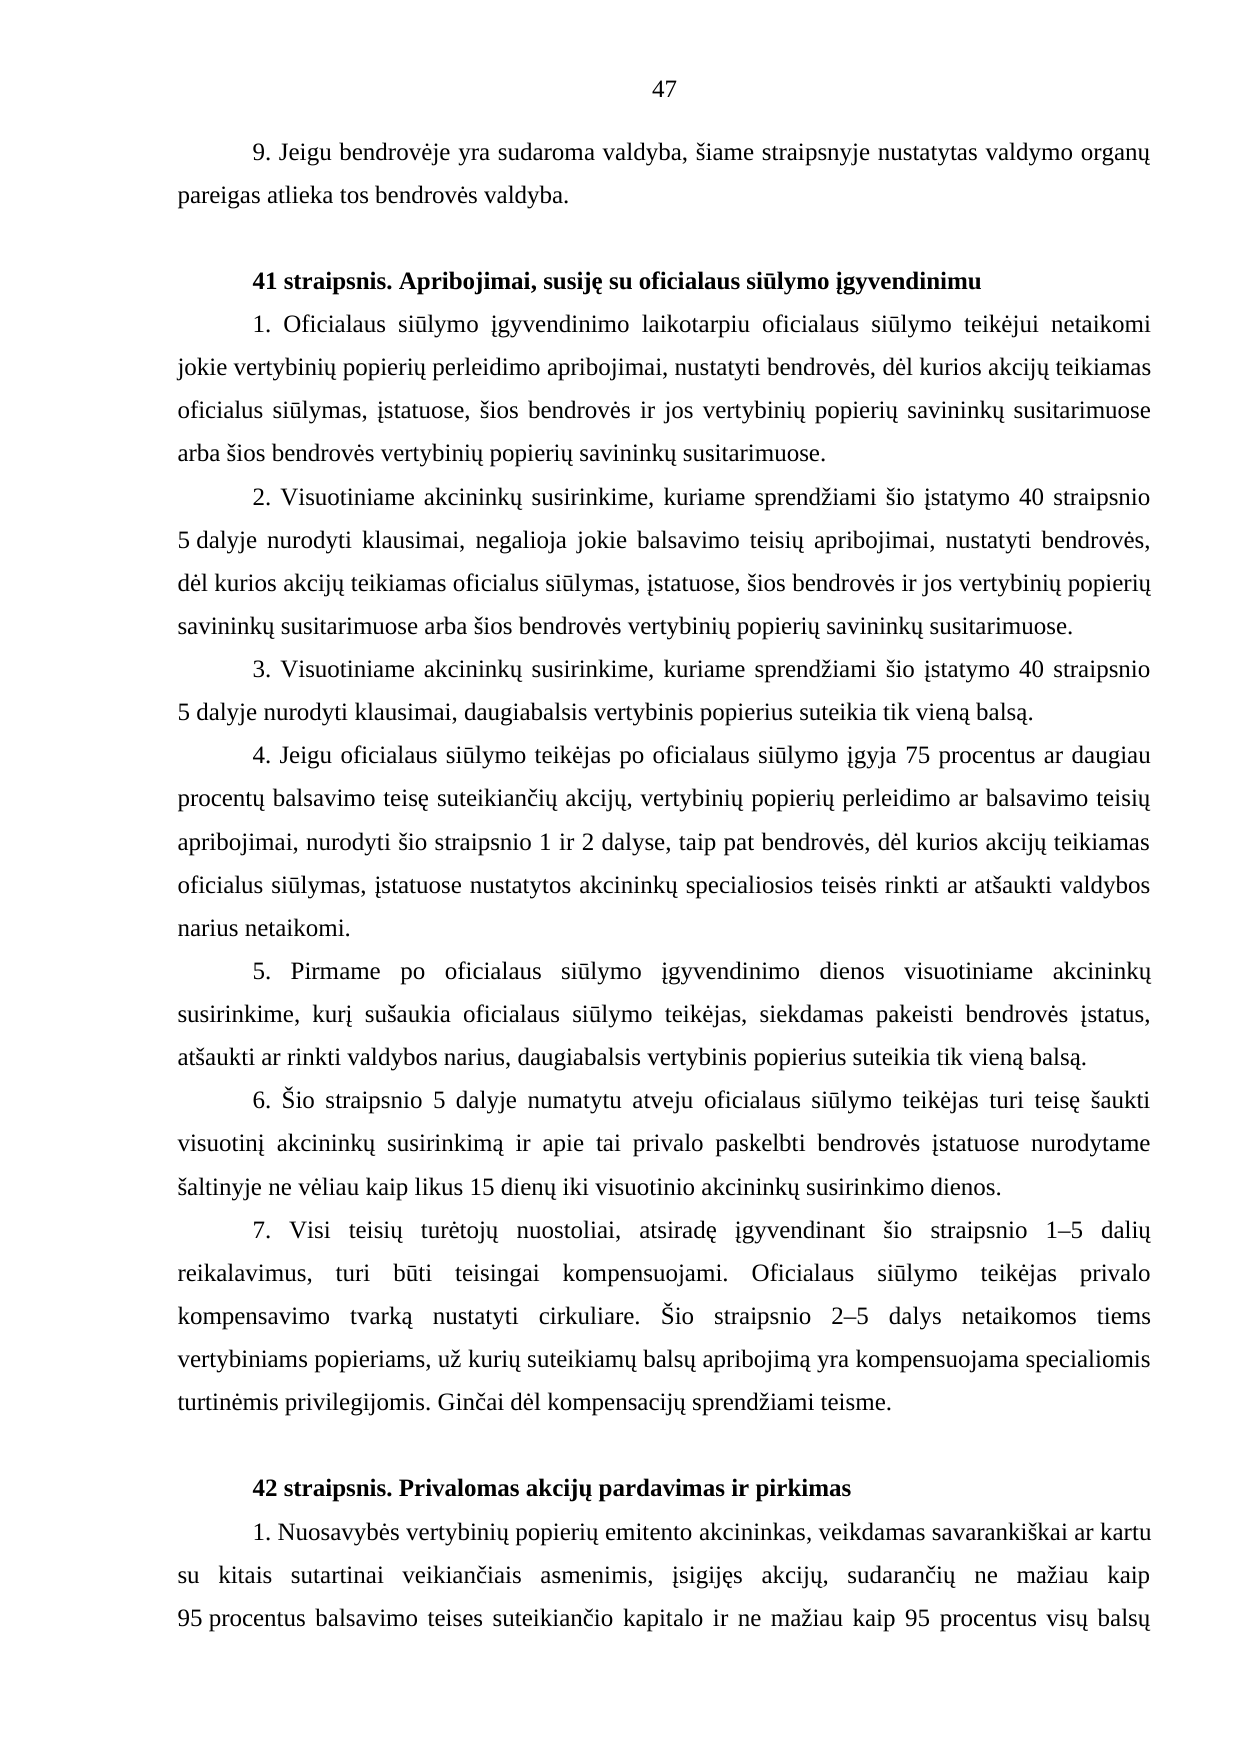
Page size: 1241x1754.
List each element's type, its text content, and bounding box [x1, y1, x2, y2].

text 1. Nuosavybės vertybinių popierių emitento akcininkas, veikdamas savarankiškai ar kartu su kitais sutartinai veikiančiais asmenimis, įsigijęs akcijų, sudarančių ne mažiau kaip 95 procentus balsavimo teises suteikiančio kapitalo ir ne mažiau kaip 95 procentus visų balsų [177, 1517, 1152, 1632]
text 5. Pirmame po oficialaus siūlymo įgyvendinimo dienos visuotiniame akcininkų susirinkime, kurį sušaukia oficialaus siūlymo teikėjas, siekdamas pakeisti bendrovės įstatus, atšaukti ar rinkti valdybos narius, daugiabalsis vertybinis popierius suteikia tik vieną balsą. [177, 956, 1152, 1071]
text 41 straipsnis. Apribojimai, susiję su oficialaus siūlymo įgyvendinimu [177, 266, 1152, 295]
text 4. Jeigu oficialaus siūlymo teikėjas po oficialaus siūlymo įgyja 75 procentus ar daugiau procentų balsavimo teisę suteikiančių akcijų, vertybinių popierių perleidimo ar balsavimo teisių apribojimai, nurodyti šio straipsnio 1 ir 2 dalyse, taip pat bendrovės, dėl kurios akcijų teikiamas oficialus siūlymas, įstatuose nustatytos akcininkų specialiosios teisės rinkti ar atšaukti valdybos narius netaikomi. [177, 740, 1152, 942]
text 2. Visuotiniame akcininkų susirinkime, kuriame sprendžiami šio įstatymo 40 straipsnio 5 dalyje nurodyti klausimai, negalioja jokie balsavimo teisių apribojimai, nustatyti bendrovės, dėl kurios akcijų teikiamas oficialus siūlymas, įstatuose, šios bendrovės ir jos vertybinių popierių savininkų susitarimuose arba šios bendrovės vertybinių popierių savininkų susitarimuose. [177, 482, 1152, 640]
text 3. Visuotiniame akcininkų susirinkime, kuriame sprendžiami šio įstatymo 40 straipsnio 5 dalyje nurodyti klausimai, daugiabalsis vertybinis popierius suteikia tik vieną balsą. [177, 654, 1152, 726]
text 42 straipsnis. Privalomas akcijų pardavimas ir pirkimas [177, 1473, 1152, 1502]
text 6. Šio straipsnio 5 dalyje numatytu atveju oficialaus siūlymo teikėjas turi teisę šaukti visuotinį akcininkų susirinkimą ir apie tai privalo paskelbti bendrovės įstatuose nurodytame šaltinyje ne vėliau kaip likus 15 dienų iki visuotinio akcininkų susirinkimo dienos. [177, 1085, 1152, 1200]
text 1. Oficialaus siūlymo įgyvendinimo laikotarpiu oficialaus siūlymo teikėjui netaikomi jokie vertybinių popierių perleidimo apribojimai, nustatyti bendrovės, dėl kurios akcijų teikiamas oficialus siūlymas, įstatuose, šios bendrovės ir jos vertybinių popierių savininkų susitarimuose arba šios bendrovės vertybinių popierių savininkų susitarimuose. [177, 309, 1152, 467]
text 9. Jeigu bendrovėje yra sudaroma valdyba, šiame straipsnyje nustatytas valdymo organų pareigas atlieka tos bendrovės valdyba. [177, 137, 1152, 208]
text 7. Visi teisių turėtojų nuostoliai, atsiradę įgyvendinant šio straipsnio 1–5 dalių reikalavimus, turi būti teisingai kompensuojami. Oficialaus siūlymo teikėjas privalo kompensavimo tvarką nustatyti cirkuliare. Šio straipsnio 2–5 dalys netaikomos tiems vertybiniams popieriams, už kurių suteikiamų balsų apribojimą yra kompensuojama specialiomis turtinėmis privilegijomis. Ginčai dėl kompensacijų sprendžiami teisme. [177, 1215, 1152, 1416]
